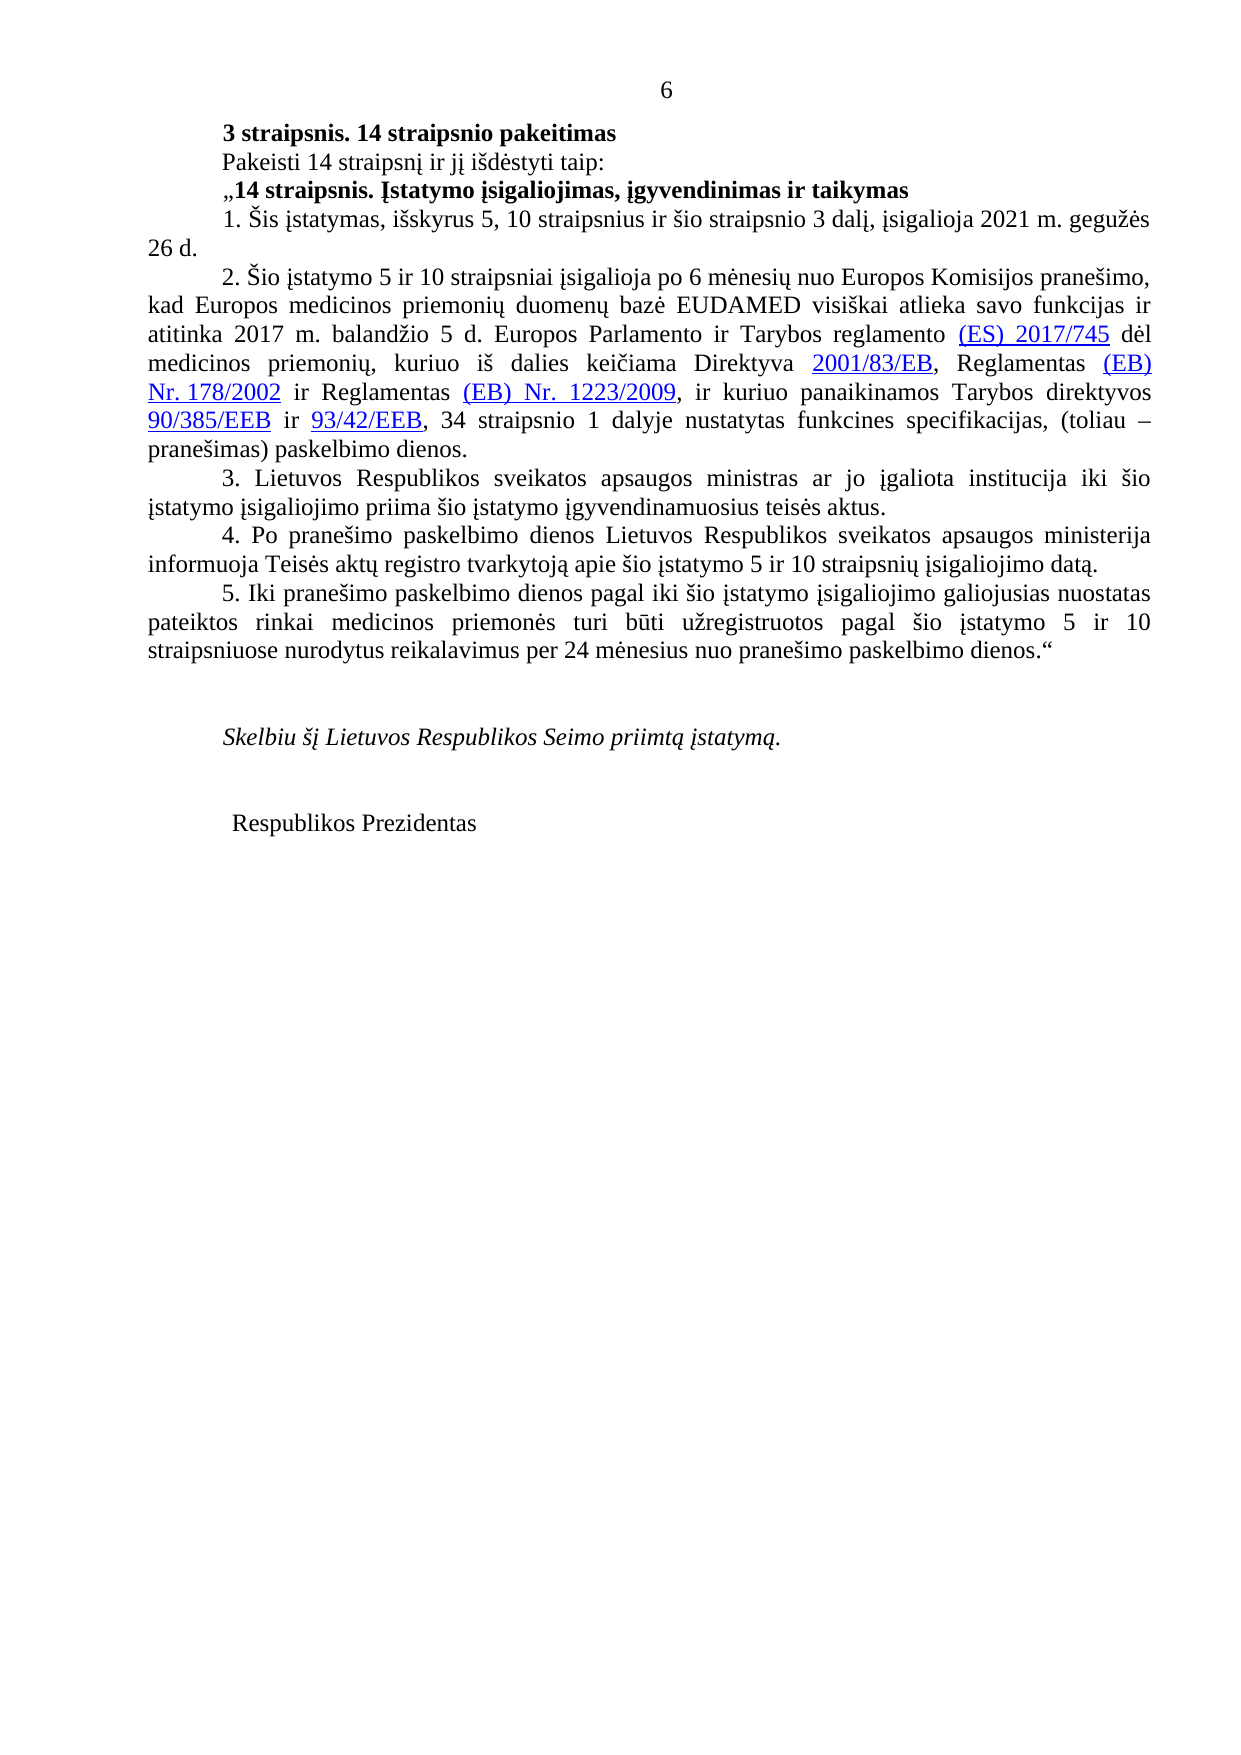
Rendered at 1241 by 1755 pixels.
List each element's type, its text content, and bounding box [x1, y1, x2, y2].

text 3 straipsnis. 14 straipsnio pakeitimas [148, 118, 1152, 147]
text Pakeisti 14 straipsnį ir jį išdėstyti taip: [148, 147, 1152, 176]
text 5. Iki pranešimo paskelbimo dienos pagal iki šio įstatymo įsigaliojimo galiojusias nuostatas pateiktos rinkai medicinos priemonės turi būti užregistruotos pagal šio įstatymo 5 ir 10 straipsniuose nurodytus reikalavimus per 24 mėnesius nuo pranešimo paskelbimo dienos.“ [148, 578, 1152, 664]
text 2. Šio įstatymo 5 ir 10 straipsniai įsigalioja po 6 mėnesių nuo Europos Komisijos pranešimo, kad Europos medicinos priemonių duomenų bazė EUDAMED visiškai atlieka savo funkcijas ir atitinka 2017 m. balandžio 5 d. Europos Parlamento ir Tarybos reglamento (ES) 2017/745 dėl medicinos priemonių, kuriuo iš dalies keičiama Direktyva 2001/83/EB, Reglamentas (EB) Nr. 178/2002 ir Reglamentas (EB) Nr. 1223/2009, ir kuriuo panaikinamos Tarybos direktyvos 90/385/EEB ir 93/42/EEB, 34 straipsnio 1 dalyje nustatytas funkcines specifikacijas, (toliau – pranešimas) paskelbimo dienos. [148, 262, 1152, 463]
text 4. Po pranešimo paskelbimo dienos Lietuvos Respublikos sveikatos apsaugos ministerija informuoja Teisės aktų registro tvarkytoją apie šio įstatymo 5 ir 10 straipsnių įsigaliojimo datą. [148, 521, 1152, 578]
text 1. Šis įstatymas, išskyrus 5, 10 straipsnius ir šio straipsnio 3 dalį, įsigalioja 2021 m. gegužės 26 d. [148, 204, 1152, 262]
text 3. Lietuvos Respublikos sveikatos apsaugos ministras ar jo įgaliota institucija iki šio įstatymo įsigaliojimo priima šio įstatymo įgyvendinamuosius teisės aktus. [148, 463, 1152, 521]
text Skelbiu šį Lietuvos Respublikos Seimo priimtą įstatymą. [148, 722, 1152, 751]
text Respublikos Prezidentas [148, 808, 1152, 837]
text „14 straipsnis. Įstatymo įsigaliojimas, įgyvendinimas ir taikymas [148, 176, 1152, 204]
